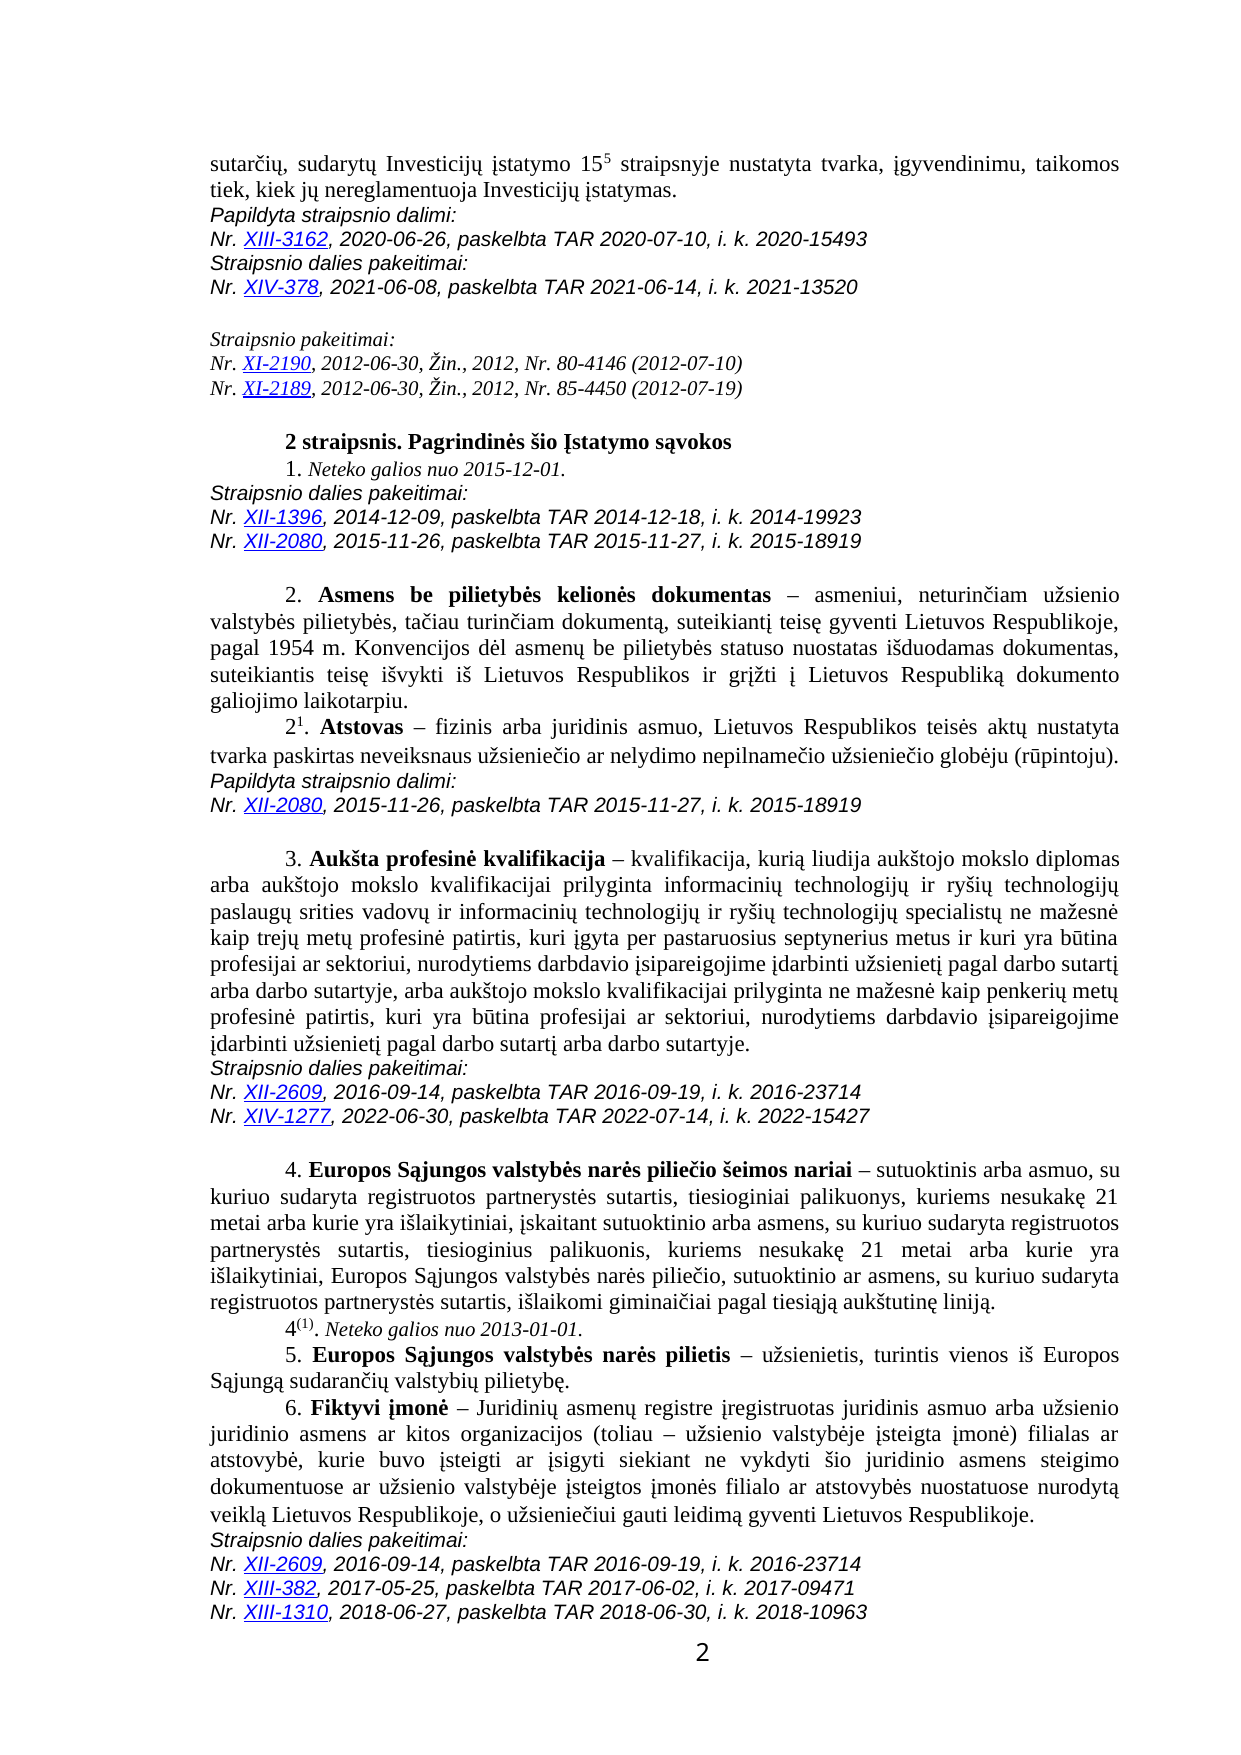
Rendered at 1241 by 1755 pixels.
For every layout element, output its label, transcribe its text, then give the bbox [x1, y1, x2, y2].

text Nr. XII-2080, 2015-11-26, paskelbta TAR 2015-11-27, i. k. 2015-18919 [210, 792, 1120, 816]
text Straipsnio dalies pakeitimai: [210, 481, 1120, 505]
text Nr. XI-2190, 2012-06-30, Žin., 2012, Nr. 80-4146 (2012-07-10) [210, 351, 1120, 375]
text Nr. XI-2189, 2012-06-30, Žin., 2012, Nr. 85-4450 (2012-07-19) [210, 375, 1120, 399]
text 3. Aukšta profesinė kvalifikacija – kvalifikacija, kurią liudija aukštojo mokslo diplomas arba aukštojo mokslo kvalifikacijai prilyginta informacinių technologijų ir ryšių technologijų paslaugų srities vadovų ir informacinių technologijų ir ryšių technologijų specialistų ne mažesnė kaip trejų metų profesinė patirtis, kuri įgyta per pastaruosius septynerius metus ir kuri yra būtina profesijai ar sektoriui, nurodytiems darbdavio įsipareigojime įdarbinti užsienietį pagal darbo sutartį arba darbo sutartyje, arba aukštojo mokslo kvalifikacijai prilyginta ne mažesnė kaip penkerių metų profesinė patirtis, kuri yra būtina profesijai ar sektoriui, nurodytiems darbdavio įsipareigojime įdarbinti užsienietį pagal darbo sutartį arba darbo sutartyje. [210, 845, 1120, 1056]
text Nr. XIII-1310, 2018-06-27, paskelbta TAR 2018-06-30, i. k. 2018-10963 [210, 1600, 1120, 1624]
text 2 straipsnis. Pagrindinės šio Įstatymo sąvokos [210, 428, 1120, 454]
text Nr. XII-2609, 2016-09-14, paskelbta TAR 2016-09-19, i. k. 2016-23714 [210, 1552, 1120, 1576]
text Nr. XIV-378, 2021-06-08, paskelbta TAR 2021-06-14, i. k. 2021-13520 [210, 274, 1120, 298]
text Straipsnio dalies pakeitimai: [210, 251, 1120, 274]
text Straipsnio pakeitimai: [210, 327, 1120, 351]
text Papildyta straipsnio dalimi: [210, 768, 1120, 792]
text Nr. XIII-3162, 2020-06-26, paskelbta TAR 2020-07-10, i. k. 2020-15493 [210, 227, 1120, 251]
text 21. Atstovas – fizinis arba juridinis asmuo, Lietuvos Respublikos teisės aktų nustatyta tvarka paskirtas neveiksnaus užsieniečio ar nelydimo nepilnamečio užsieniečio globėju (rūpintoju). [210, 713, 1120, 768]
text Nr. XII-2080, 2015-11-26, paskelbta TAR 2015-11-27, i. k. 2015-18919 [210, 529, 1120, 553]
text Straipsnio dalies pakeitimai: [210, 1056, 1120, 1080]
text Papildyta straipsnio dalimi: [210, 203, 1120, 227]
text sutarčių, sudarytų Investicijų įstatymo 155 straipsnyje nustatyta tvarka, įgyvendinimu, taikomos tiek, kiek jų nereglamentuoja Investicijų įstatymas. [210, 150, 1120, 203]
text 1. Neteko galios nuo 2015-12-01. [210, 454, 1120, 481]
text Nr. XIV-1277, 2022-06-30, paskelbta TAR 2022-07-14, i. k. 2022-15427 [210, 1104, 1120, 1128]
text 4(1). Neteko galios nuo 2013-01-01. [210, 1315, 1120, 1341]
text Straipsnio dalies pakeitimai: [210, 1528, 1120, 1552]
text 2. Asmens be pilietybės kelionės dokumentas – asmeniui, neturinčiam užsienio valstybės pilietybės, tačiau turinčiam dokumentą, suteikiantį teisę gyventi Lietuvos Respublikoje, pagal 1954 m. Konvencijos dėl asmenų be pilietybės statuso nuostatas išduodamas dokumentas, suteikiantis teisę išvykti iš Lietuvos Respublikos ir grįžti į Lietuvos Respubliką dokumento galiojimo laikotarpiu. [210, 582, 1120, 713]
text 4. Europos Sąjungos valstybės narės piliečio šeimos nariai – sutuoktinis arba asmuo, su kuriuo sudaryta registruotos partnerystės sutartis, tiesioginiai palikuonys, kuriems nesukakę 21 metai arba kurie yra išlaikytiniai, įskaitant sutuoktinio arba asmens, su kuriuo sudaryta registruotos partnerystės sutartis, tiesioginius palikuonis, kuriems nesukakę 21 metai arba kurie yra išlaikytiniai, Europos Sąjungos valstybės narės piliečio, sutuoktinio ar asmens, su kuriuo sudaryta registruotos partnerystės sutartis, išlaikomi giminaičiai pagal tiesiąją aukštutinę liniją. [210, 1157, 1120, 1315]
text 5. Europos Sąjungos valstybės narės pilietis – užsienietis, turintis vienos iš Europos Sąjungą sudarančių valstybių pilietybę. [210, 1341, 1120, 1394]
text 6. Fiktyvi įmonė – Juridinių asmenų registre įregistruotas juridinis asmuo arba užsienio juridinio asmens ar kitos organizacijos (toliau – užsienio valstybėje įsteigta įmonė) filialas ar atstovybė, kurie buvo įsteigti ar įsigyti siekiant ne vykdyti šio juridinio asmens steigimo dokumentuose ar užsienio valstybėje įsteigtos įmonės filialo ar atstovybės nuostatuose nurodytą veiklą Lietuvos Respublikoje, o užsieniečiui gauti leidimą gyventi Lietuvos Respublikoje. [210, 1394, 1120, 1528]
text Nr. XII-2609, 2016-09-14, paskelbta TAR 2016-09-19, i. k. 2016-23714 [210, 1080, 1120, 1104]
text Nr. XII-1396, 2014-12-09, paskelbta TAR 2014-12-18, i. k. 2014-19923 [210, 505, 1120, 529]
text Nr. XIII-382, 2017-05-25, paskelbta TAR 2017-06-02, i. k. 2017-09471 [210, 1576, 1120, 1600]
